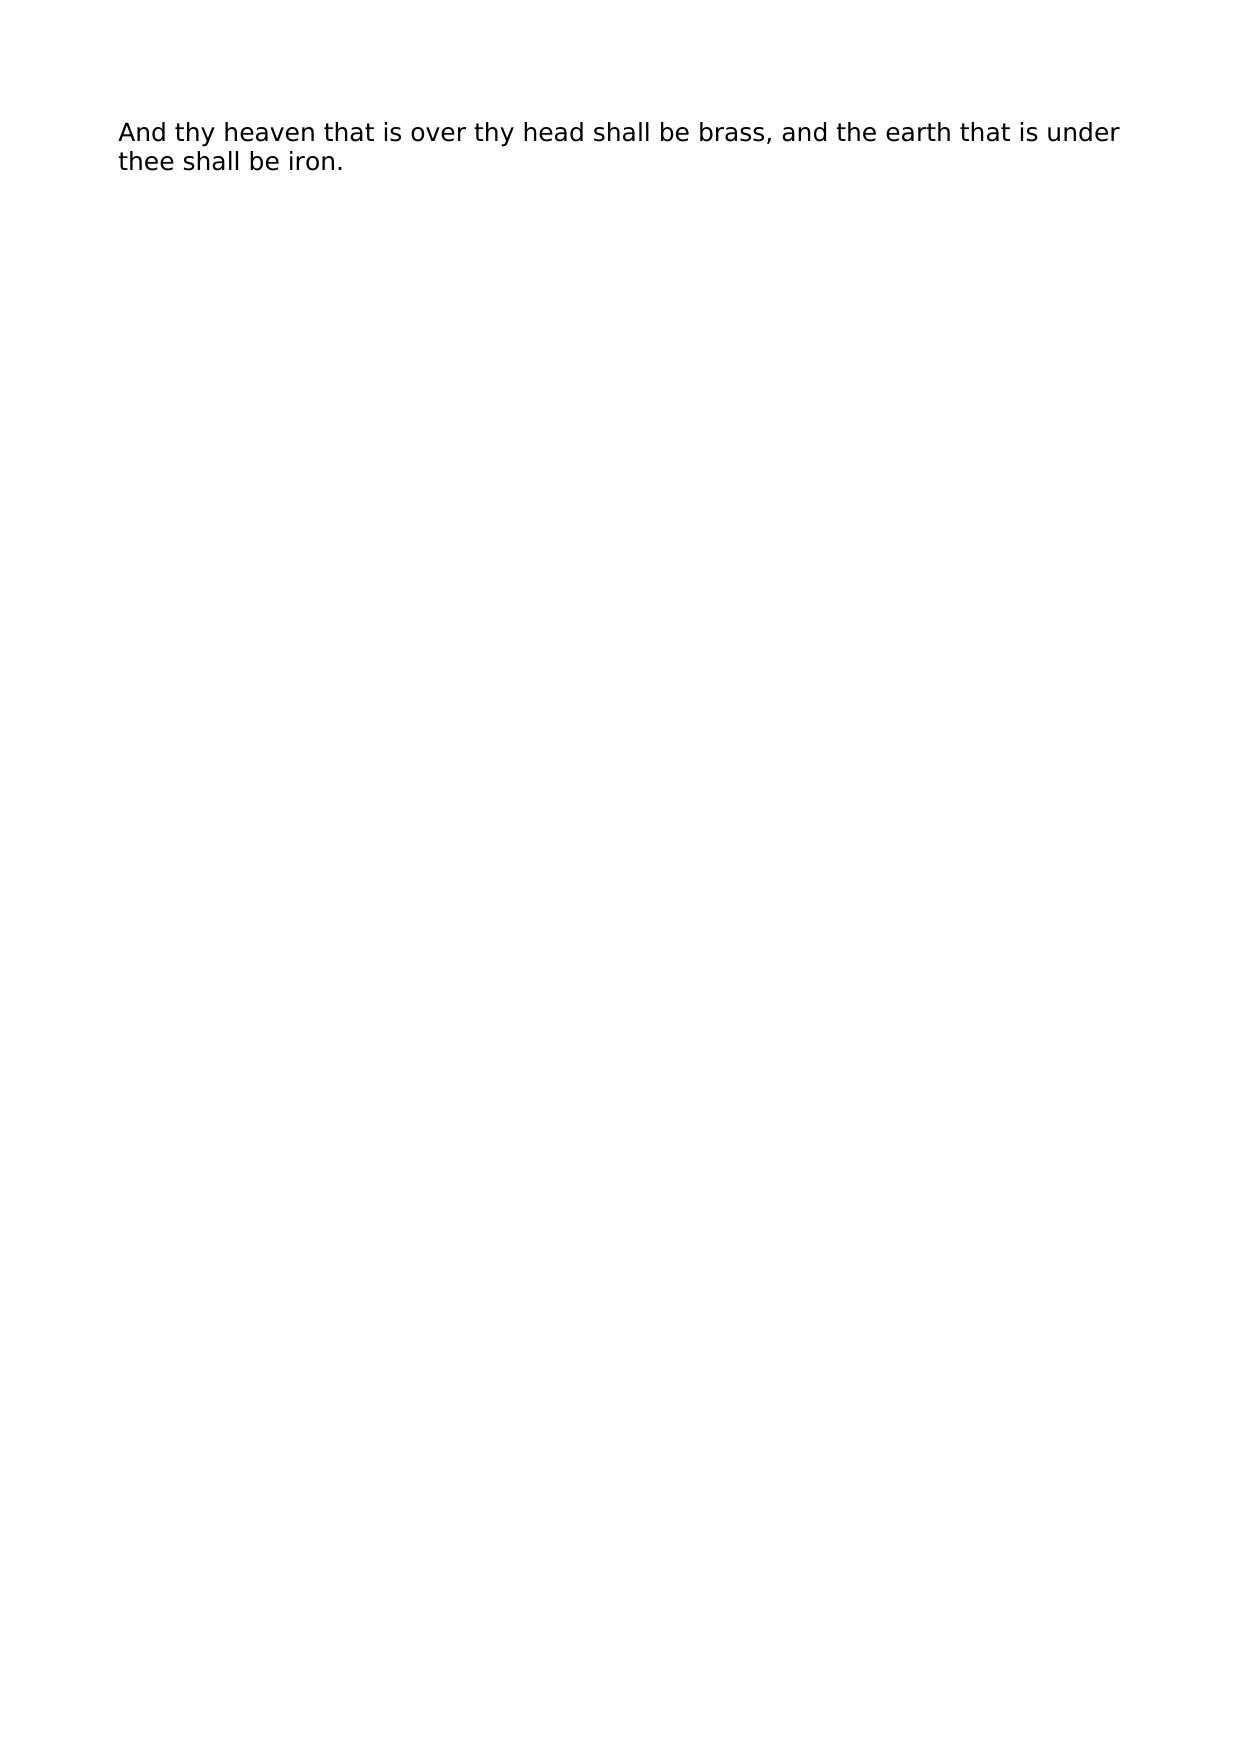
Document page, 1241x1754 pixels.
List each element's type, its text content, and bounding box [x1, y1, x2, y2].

text And thy heaven that is over thy head shall be brass, and the earth that is under thee shall be iron. [118, 118, 1122, 176]
